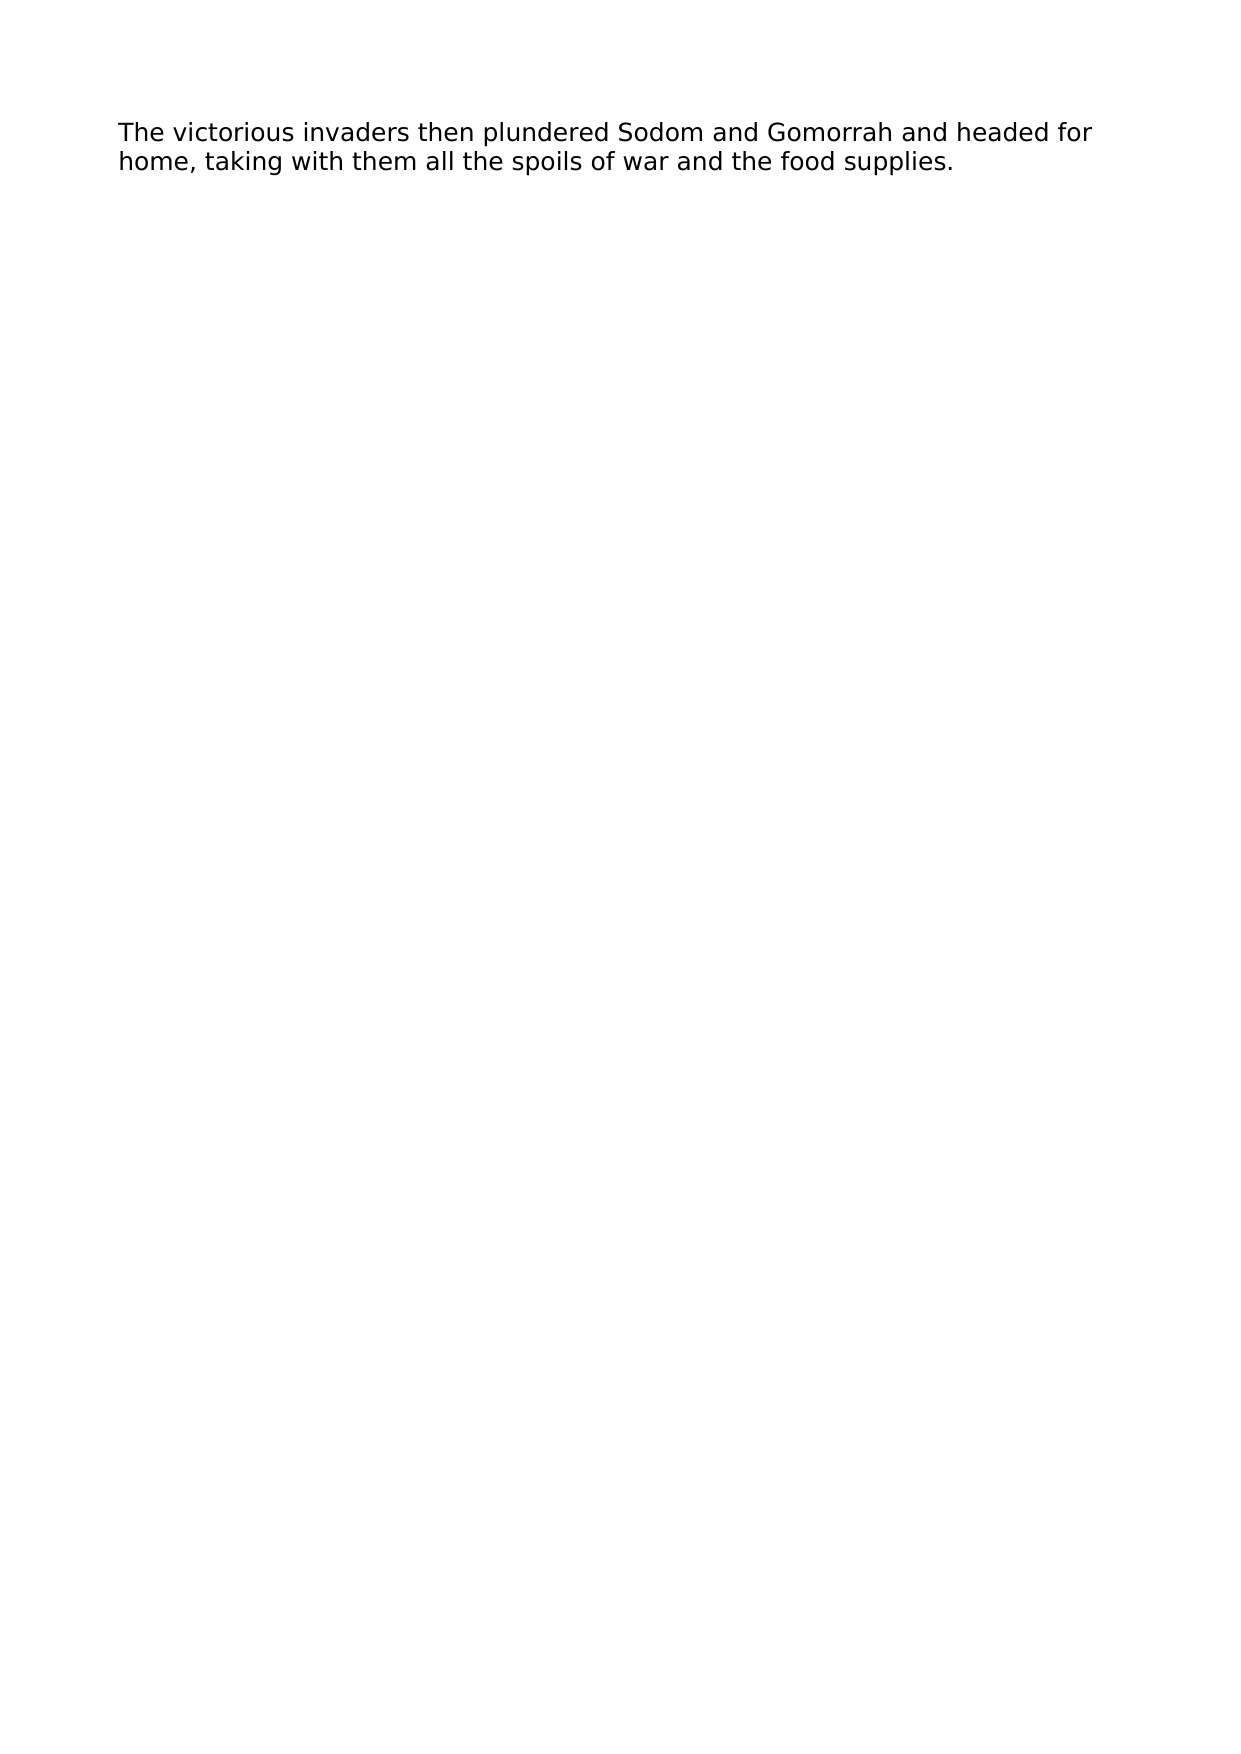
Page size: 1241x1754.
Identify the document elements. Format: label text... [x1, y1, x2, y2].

text The victorious invaders then plundered Sodom and Gomorrah and headed for home, taking with them all the spoils of war and the food supplies. [118, 118, 1122, 176]
